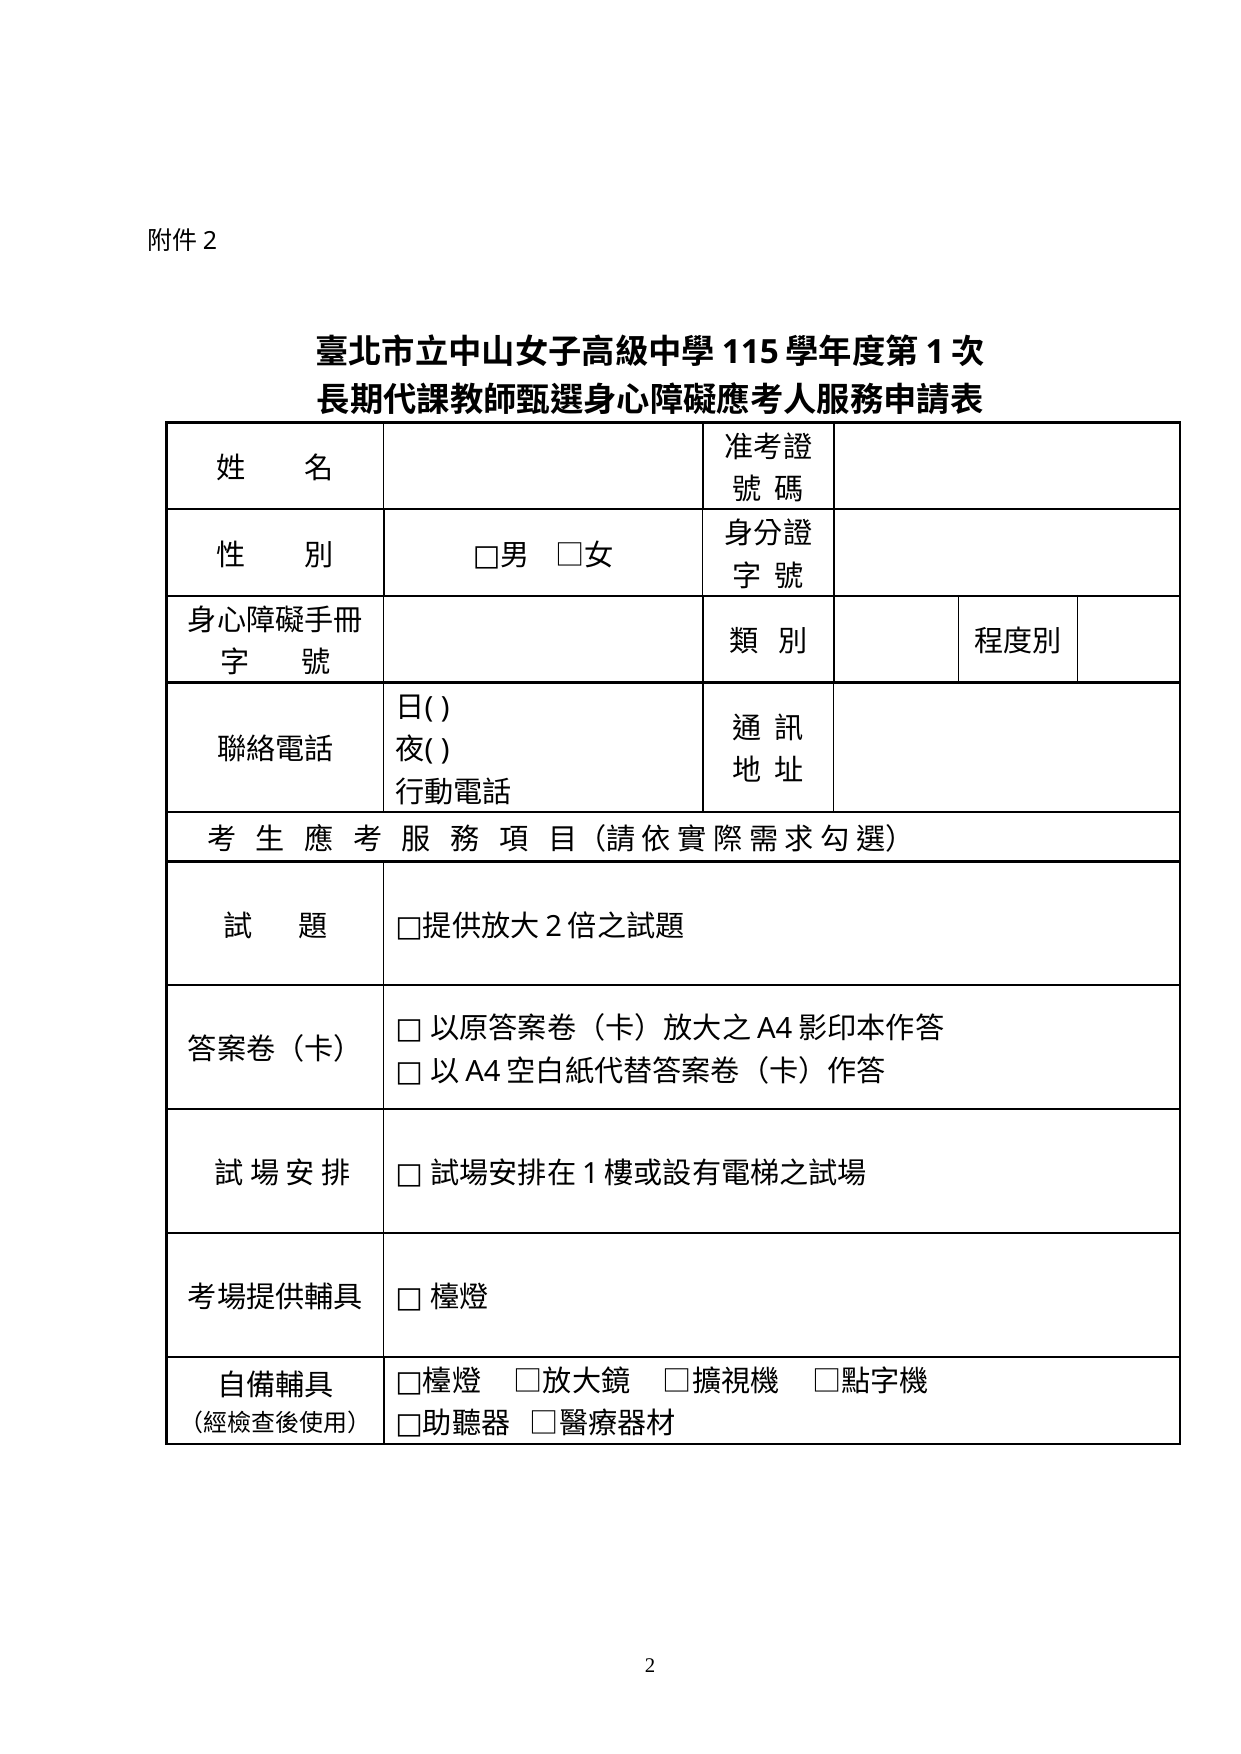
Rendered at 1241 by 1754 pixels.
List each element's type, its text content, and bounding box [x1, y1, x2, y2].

table_header [835, 424, 1179, 508]
text 附件2 [148, 220, 1152, 257]
table_cell [835, 510, 1179, 595]
table_header 准考證 號 碼 [704, 424, 833, 508]
table_header [384, 424, 702, 508]
table_cell 性 別 [168, 510, 383, 595]
table_header 姓 名 [168, 424, 383, 508]
table_cell 自備輔具 （經檢查後使用） [168, 1358, 383, 1442]
table_cell 身心障礙手冊 字 號 [168, 597, 383, 681]
table_cell □檯燈 □放大鏡 □擴視機 □點字機 □助聽器 □醫療器材 [385, 1358, 1179, 1442]
table_cell □提供放大2倍之試題 [384, 863, 1179, 984]
table_cell □男 □女 [385, 510, 702, 595]
table_cell □ 試場安排在1樓或設有電梯之試場 [384, 1110, 1179, 1232]
text 長期代課教師甄選身心障礙應考人服務申請表 [148, 373, 1152, 421]
table_cell [1078, 597, 1179, 681]
table_cell 類 別 [704, 597, 833, 681]
table_cell 通 訊 地 址 [704, 684, 833, 811]
table_cell □ 以原答案卷（卡）放大之A4影印本作答 □ 以A4空白紙代替答案卷（卡）作答 [384, 986, 1179, 1108]
table_cell 身分證 字 號 [703, 510, 833, 595]
table_cell 聯絡電話 [168, 684, 383, 811]
table_cell 答案卷（卡） [168, 986, 383, 1108]
table_cell 試 場 安 排 [168, 1110, 383, 1232]
table_cell [384, 597, 702, 681]
table_cell □ 檯燈 [384, 1234, 1179, 1356]
table_cell [835, 597, 958, 681]
table_cell [834, 684, 1179, 811]
table_cell 日( ) 夜( ) 行動電話 [384, 684, 702, 811]
table_cell 考場提供輔具 [168, 1234, 383, 1356]
table_cell 考 生 應 考 服 務 項 目（請 依 實 際 需 求 勾 選） [168, 813, 1179, 860]
table_cell 試 題 [168, 863, 383, 984]
table_cell 程度別 [959, 597, 1077, 681]
text 臺北市立中山女子高級中學115學年度第1次 [148, 325, 1152, 373]
